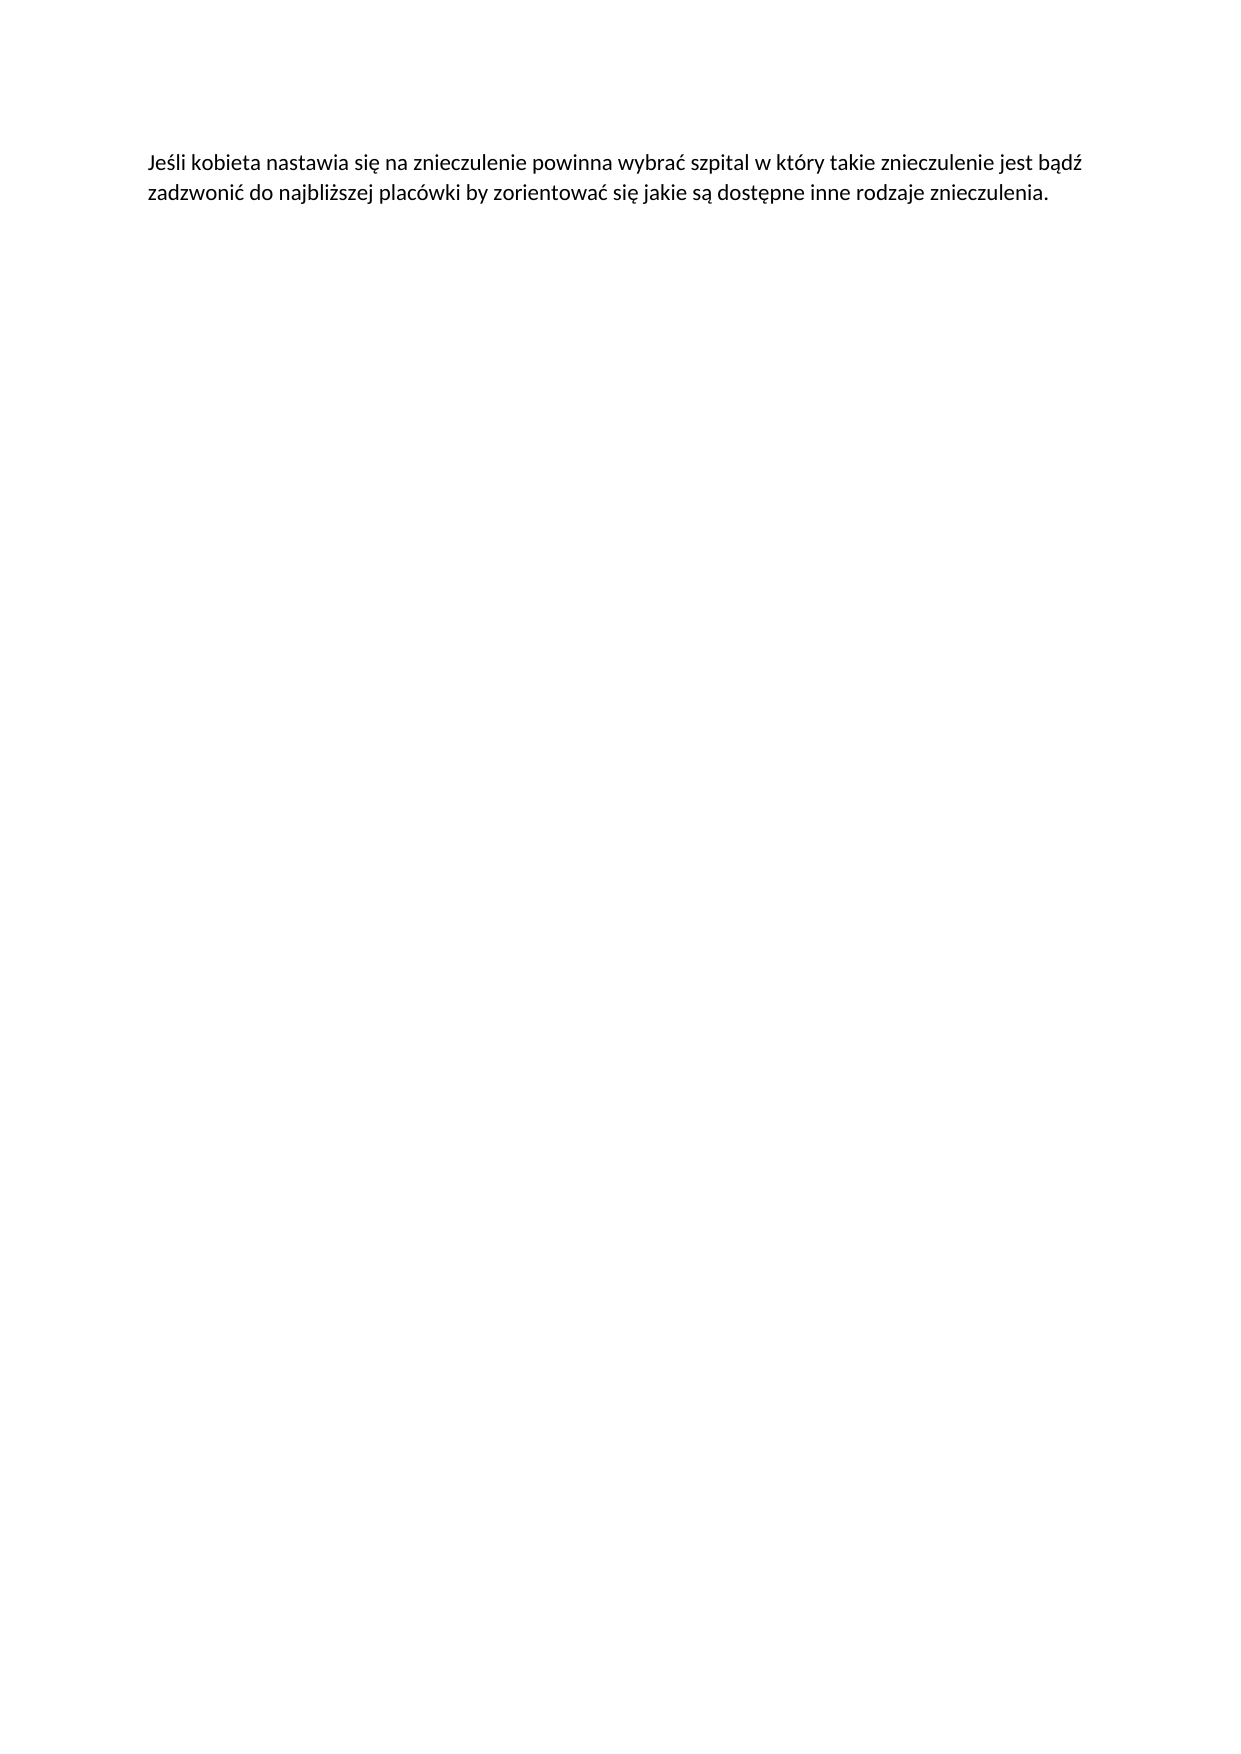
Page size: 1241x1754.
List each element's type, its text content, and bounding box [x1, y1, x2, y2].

text Jeśli kobieta nastawia się na znieczulenie powinna wybrać szpital w który takie znieczulenie jest bądź zadzwonić do najbliższej placówki by zorientować się jakie są dostępne inne rodzaje znieczulenia. [148, 148, 1093, 206]
